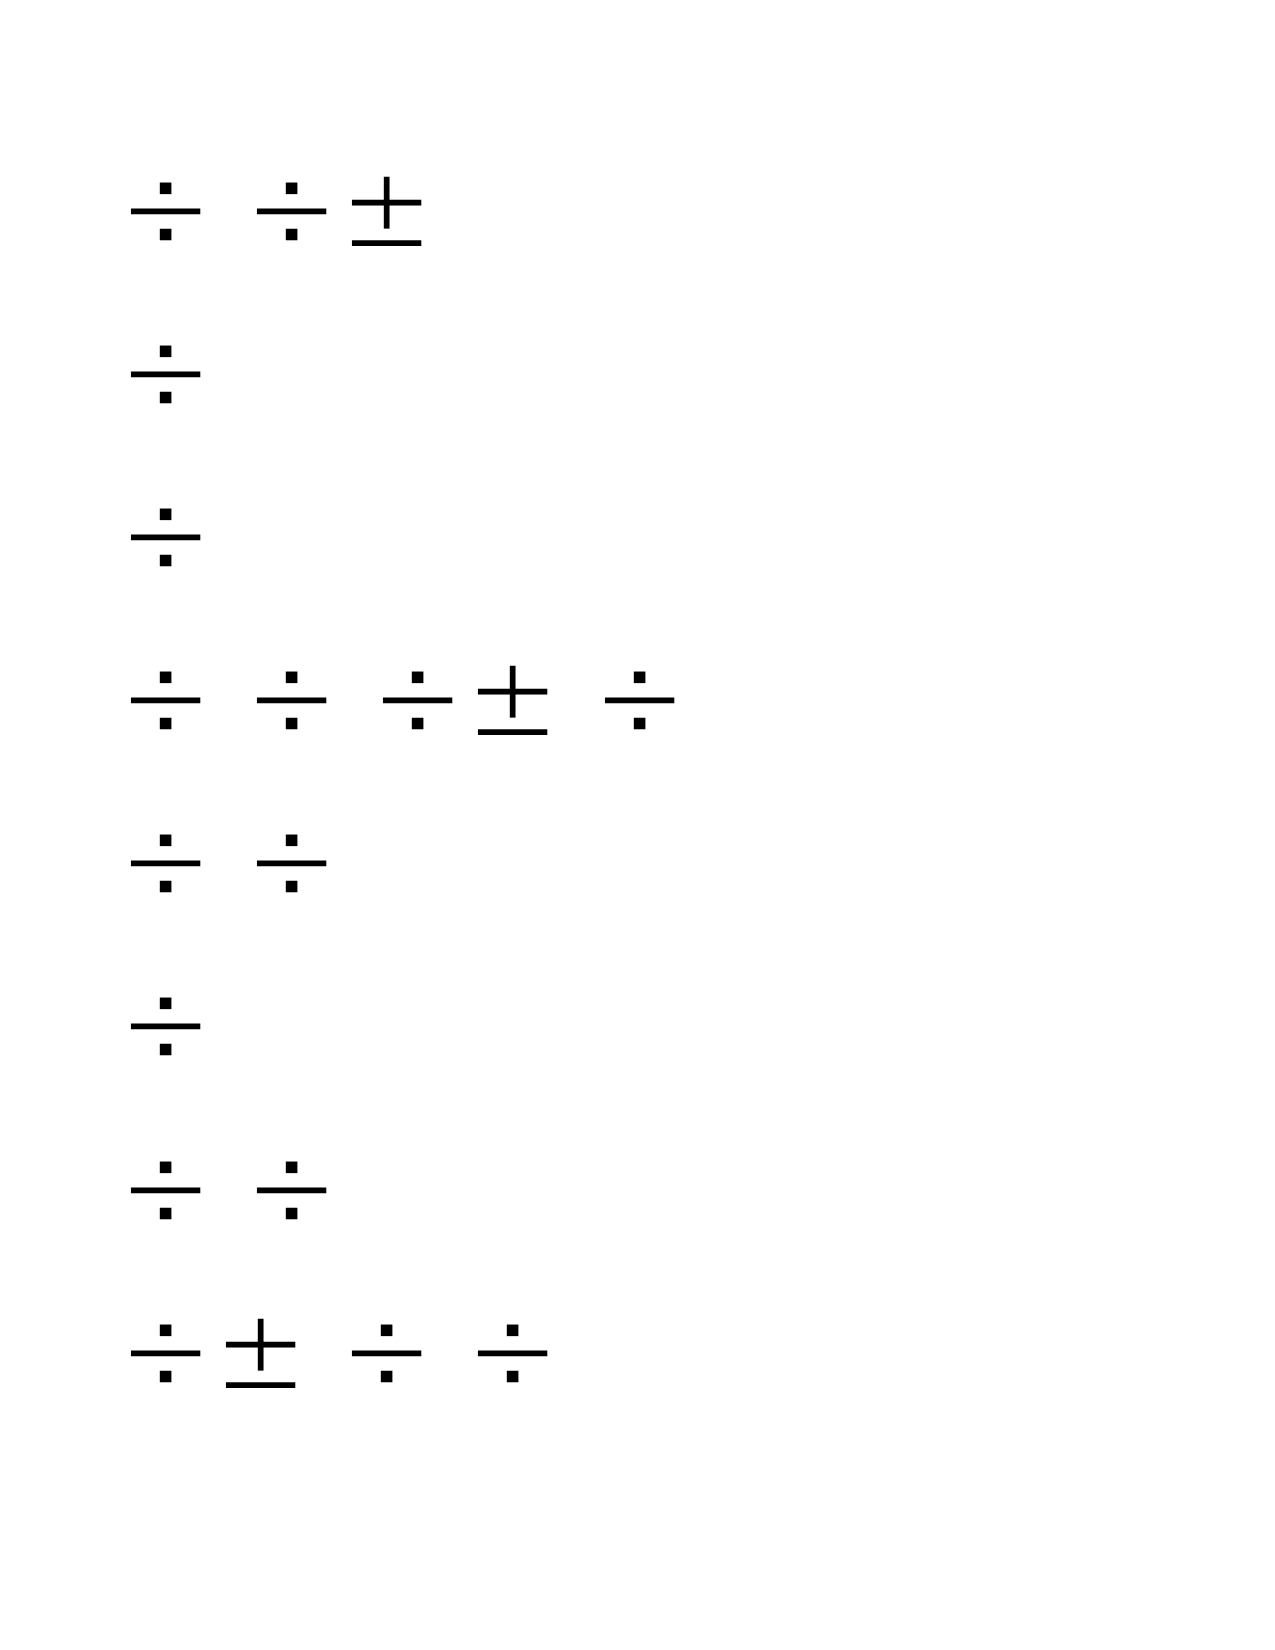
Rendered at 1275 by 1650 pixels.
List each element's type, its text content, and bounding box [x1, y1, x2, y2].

text   [118, 118, 1157, 281]
text   [118, 1097, 1157, 1260]
text   [118, 771, 1157, 934]
text  [118, 281, 1157, 444]
text  [118, 444, 1157, 607]
text    [118, 1260, 1157, 1423]
text  [118, 934, 1157, 1097]
text     [118, 607, 1157, 771]
